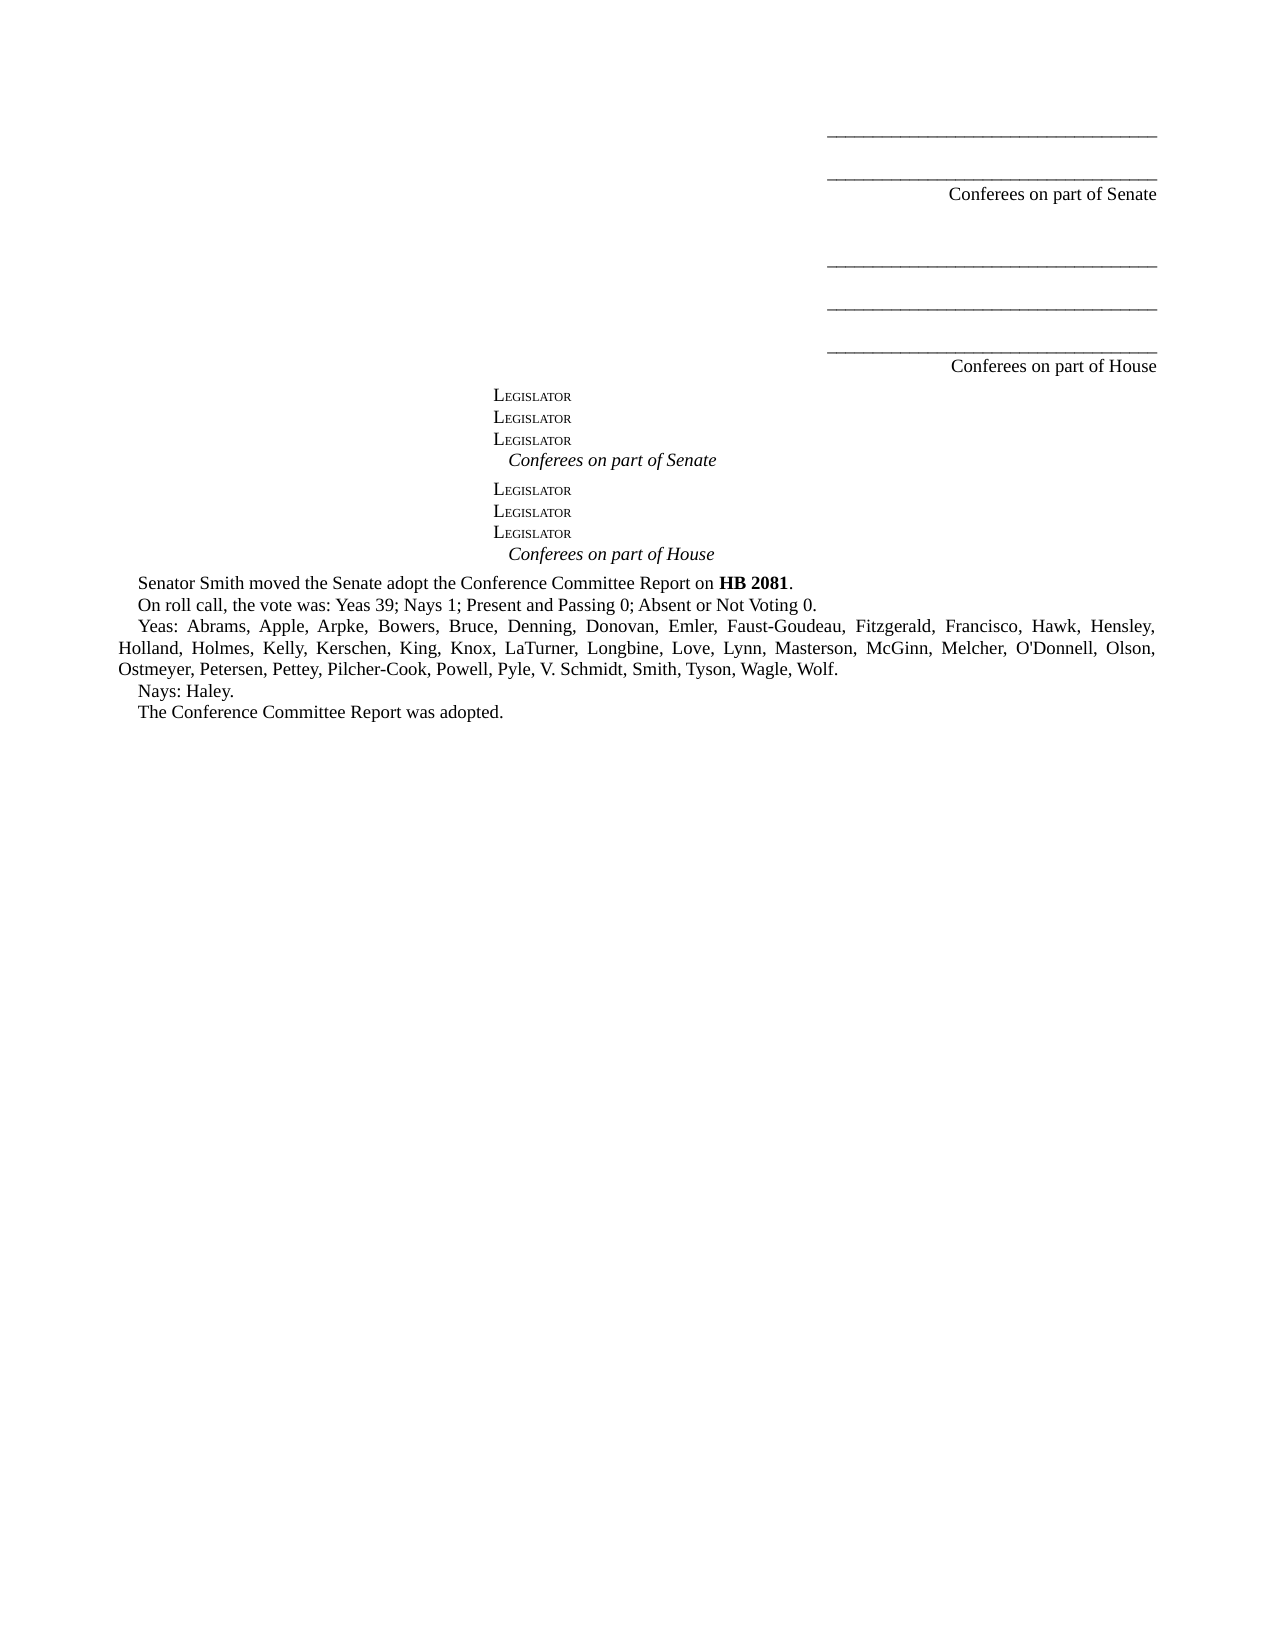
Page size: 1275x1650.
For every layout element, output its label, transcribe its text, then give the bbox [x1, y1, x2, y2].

text Legislator [118, 478, 1157, 500]
text Conferees on part of Senate [118, 183, 1157, 204]
text Legislator [118, 427, 1157, 449]
text Conferees on part of Senate [118, 449, 1157, 471]
text Nays: Haley. [118, 680, 1157, 701]
text Yeas: Abrams, Apple, Arpke, Bowers, Bruce, Denning, Donovan, Emler, Faust-Goudeau, Fitzgerald, Francisco, Hawk, Hensley, Holland, Holmes, Kelly, Kerschen, King, Knox, LaTurner, Longbine, Love, Lynn, Masterson, McGinn, Melcher, O'Donnell, Olson, Ostmeyer, Petersen, Pettey, Pilcher-Cook, Powell, Pyle, V. Schmidt, Smith, Tyson, Wagle, Wolf. [118, 615, 1157, 680]
text On roll call, the vote was: Yeas 39; Nays 1; Present and Passing 0; Absent or Not Voting 0. [118, 593, 1157, 615]
text Legislator [118, 500, 1157, 521]
text Conferees on part of House [118, 543, 1157, 564]
text Senator Smith moved the Senate adopt the Conference Committee Report on HB 2081. [118, 572, 1157, 593]
text Legislator [118, 384, 1157, 406]
text Legislator [118, 406, 1157, 427]
text Conferees on part of House [118, 355, 1157, 377]
text Legislator [118, 521, 1157, 543]
text The Conference Committee Report was adopted. [118, 701, 1157, 723]
